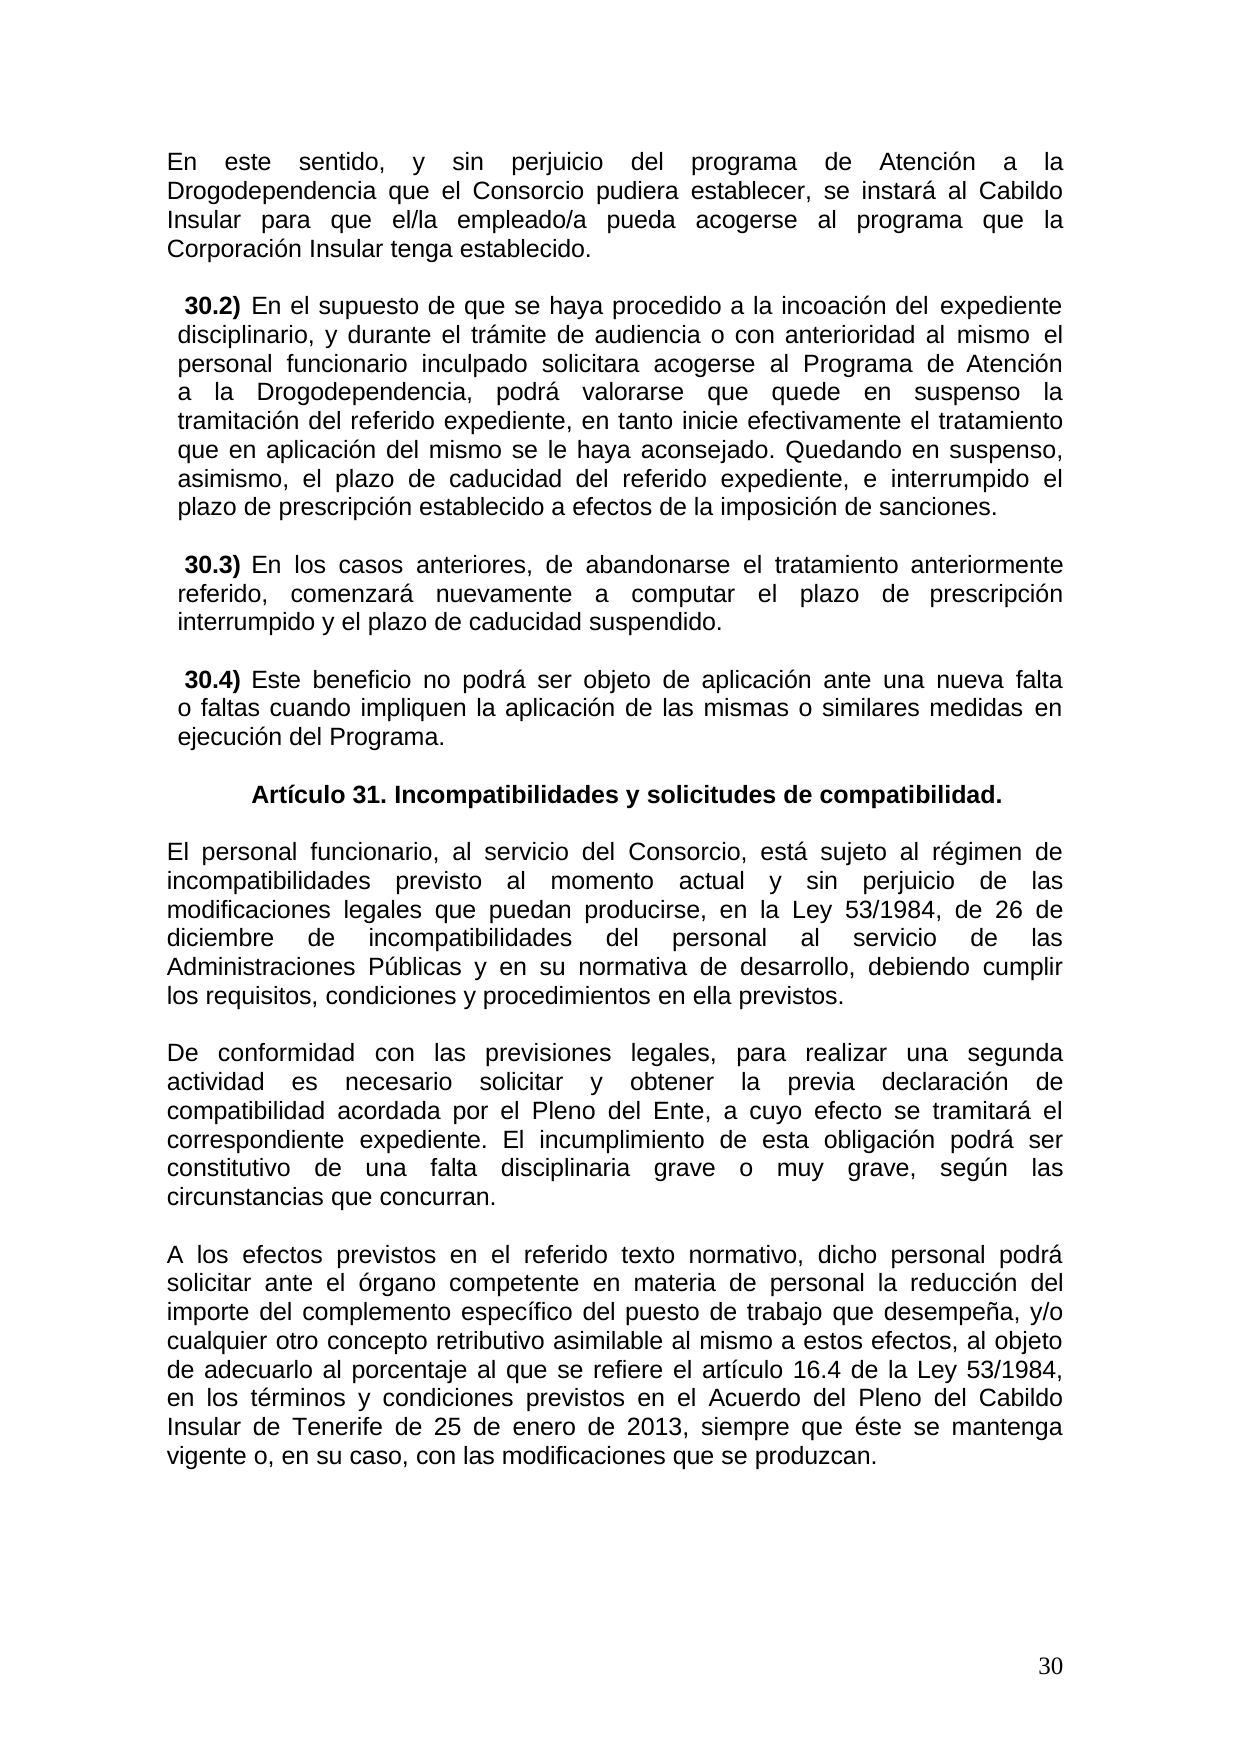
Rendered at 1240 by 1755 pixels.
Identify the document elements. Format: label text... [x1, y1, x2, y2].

subtitle Artículo 31. Incompatibilidades y solicitudes de compatibilidad. [251, 780, 1075, 808]
list Este beneficio no podrá ser objeto de aplicación ante una nueva falta o faltas cuando impliquen la aplicación de las mismas o similares medidas en ejecución del Programa. [167, 665, 1063, 751]
text El personal funcionario, al servicio del Consorcio, está sujeto al régimen de incompatibilidades previsto al momento actual y sin perjuicio de las modificaciones legales que puedan producirse, en la Ley 53/1984, de 26 de diciembre de incompatibilidades del personal al servicio de las Administraciones Públicas y en su normativa de desarrollo, debiendo cumplir los requisitos, condiciones y procedimientos en ella previstos. [167, 837, 1063, 1010]
list En los casos anteriores, de abandonarse el tratamiento anteriormente referido, comenzará nuevamente a computar el plazo de prescripción interrumpido y el plazo de caducidad suspendido. [167, 550, 1063, 636]
text A los efectos previstos en el referido texto normativo, dicho personal podrá solicitar ante el órgano competente en materia de personal la reducción del importe del complemento específico del puesto de trabajo que desempeña, y/o cualquier otro concepto retributivo asimilable al mismo a estos efectos, al objeto de adecuarlo al porcentaje al que se refiere el artículo 16.4 de la Ley 53/1984, en los términos y condiciones previstos en el Acuerdo del Pleno del Cabildo Insular de Tenerife de 25 de enero de 2013, siempre que éste se mantenga vigente o, en su caso, con las modificaciones que se produzcan. [167, 1240, 1063, 1470]
list En el supuesto de que se haya procedido a la incoación del expediente disciplinario, y durante el trámite de audiencia o con anterioridad al mismo el personal funcionario inculpado solicitara acogerse al Programa de Atención a la Drogodependencia, podrá valorarse que quede en suspenso la tramitación del referido expediente, en tanto inicie efectivamente el tratamiento que en aplicación del mismo se le haya aconsejado. Quedando en suspenso, asimismo, el plazo de caducidad del referido expediente, e interrumpido el plazo de prescripción establecido a efectos de la imposición de sanciones. [167, 291, 1063, 521]
text De conformidad con las previsiones legales, para realizar una segunda actividad es necesario solicitar y obtener la previa declaración de compatibilidad acordada por el Pleno del Ente, a cuyo efecto se tramitará el correspondiente expediente. El incumplimiento de esta obligación podrá ser constitutivo de una falta disciplinaria grave o muy grave, según las circunstancias que concurran. [167, 1038, 1063, 1211]
text En este sentido, y sin perjuicio del programa de Atención a la Drogodependencia que el Consorcio pudiera establecer, se instará al Cabildo Insular para que el/la empleado/a pueda acogerse al programa que la Corporación Insular tenga establecido. [167, 147, 1063, 262]
